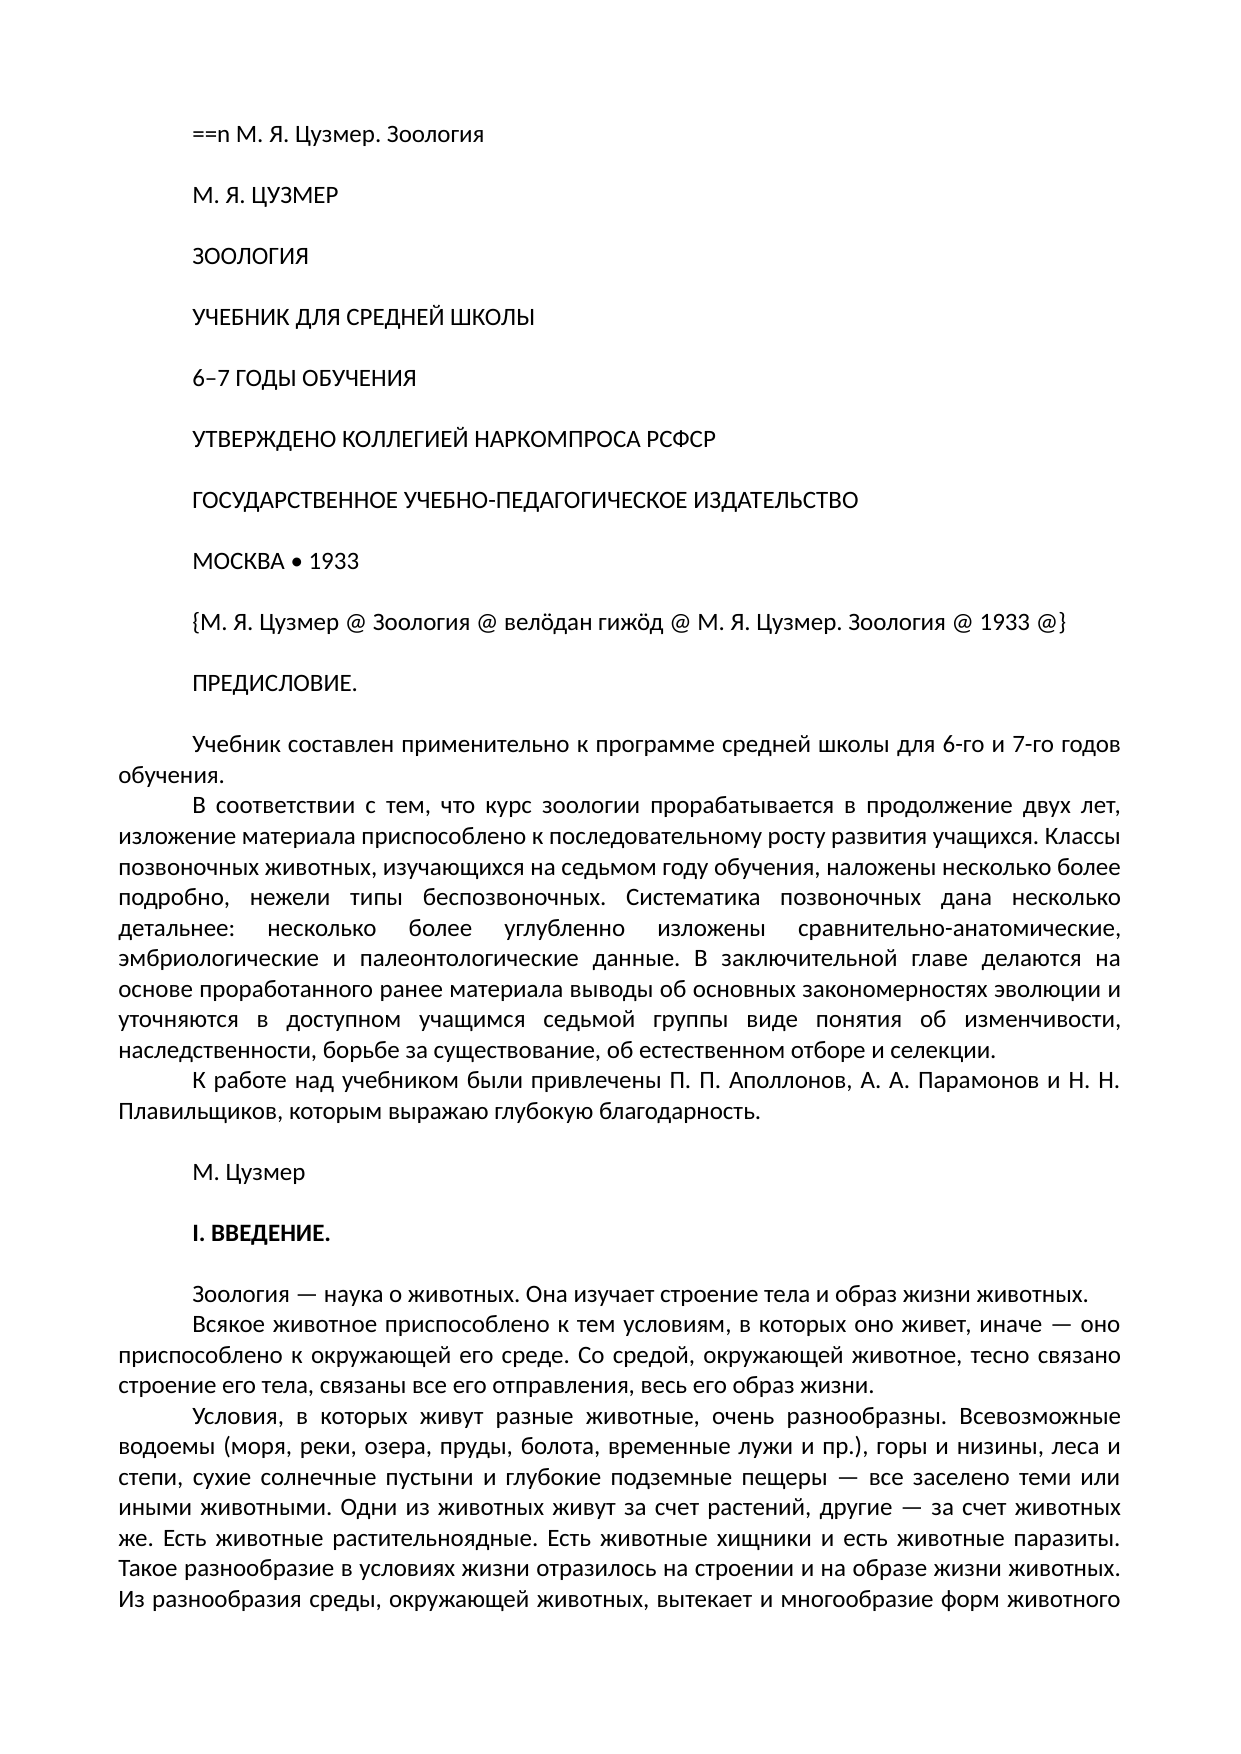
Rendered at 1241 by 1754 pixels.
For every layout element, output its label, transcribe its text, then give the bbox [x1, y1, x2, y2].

text Всякое животное приспособлено к тем условиям, в которых оно живет, иначе — оно приспособлено к окружающей его среде. Со средой, окружающей животное, тесно связано строение его тела, связаны все его отправления, весь его образ жизни. [118, 1308, 1122, 1400]
text ==n М. Я. Цузмер. Зоология [118, 118, 1122, 149]
text {М. Я. Цузмер @ Зоология @ велӧдан гижӧд @ М. Я. Цузмер. Зоология @ 1933 @} [118, 606, 1122, 637]
text МОСКВА • 1933 [118, 545, 1122, 576]
text ЗООЛОГИЯ [118, 240, 1122, 271]
text ПРЕДИСЛОВИЕ. [118, 667, 1122, 698]
text М. Цузмер [118, 1156, 1122, 1186]
text Условия, в которых живут разные животные, очень разнообразны. Всевозможные водоемы (моря, реки, озера, пруды, болота, временные лужи и пр.), горы и низины, леса и степи, сухие солнечные пустыни и глубокие подземные пещеры — все заселено теми или иными животными. Одни из животных живут за счет растений, другие — за счет животных же. Есть животные растительноядные. Есть животные хищники и есть животные паразиты. Такое разнообразие в условиях жизни отразилось на строении и на образе жизни животных. Из разнообразия среды, окружающей животных, вытекает и многообразие форм животного [118, 1400, 1122, 1614]
text В соответствии с тем, что курс зоологии прорабатывается в продолжение двух лет, изложение материала приспособлено к последовательному росту развития учащихся. Классы позвоночных животных, изучающихся на седьмом году обучения, наложены несколько более подробно, нежели типы беспозвоночных. Систематика позвоночных дана несколько детальнее: несколько более углубленно изложены сравнительно-анатомические, эмбриологические и палеонтологические данные. В заключительной главе делаются на основе проработанного ранее материала выводы об основных закономерностях эволюции и уточняются в доступном учащимся седьмой группы виде понятия об изменчивости, наследственности, борьбе за существование, об естественном отборе и селекции. [118, 789, 1122, 1064]
text Учебник составлен применительно к программе средней школы для 6-го и 7-го годов обучения. [118, 728, 1122, 789]
text УЧЕБНИК ДЛЯ СРЕДНЕЙ ШКОЛЫ [118, 301, 1122, 332]
text К работе над учебником были привлечены П. П. Аполлонов, А. А. Парамонов и Н. Н. Плавильщиков, которым выражаю глубокую благодарность. [118, 1064, 1122, 1125]
text I. ВВЕДЕНИЕ. [118, 1217, 1122, 1247]
text М. Я. ЦУЗМЕР [118, 179, 1122, 210]
text УТВЕРЖДЕНО КОЛЛЕГИЕЙ НАРКОМПРОСА РСФСР [118, 423, 1122, 454]
text Зоология — наука о животных. Она изучает строение тела и образ жизни животных. [118, 1278, 1122, 1308]
text 6–7 ГОДЫ ОБУЧЕНИЯ [118, 362, 1122, 393]
text ГОСУДАРСТВЕННОЕ УЧЕБНО-ПЕДАГОГИЧЕСКОЕ ИЗДАТЕЛЬСТВО [118, 484, 1122, 515]
